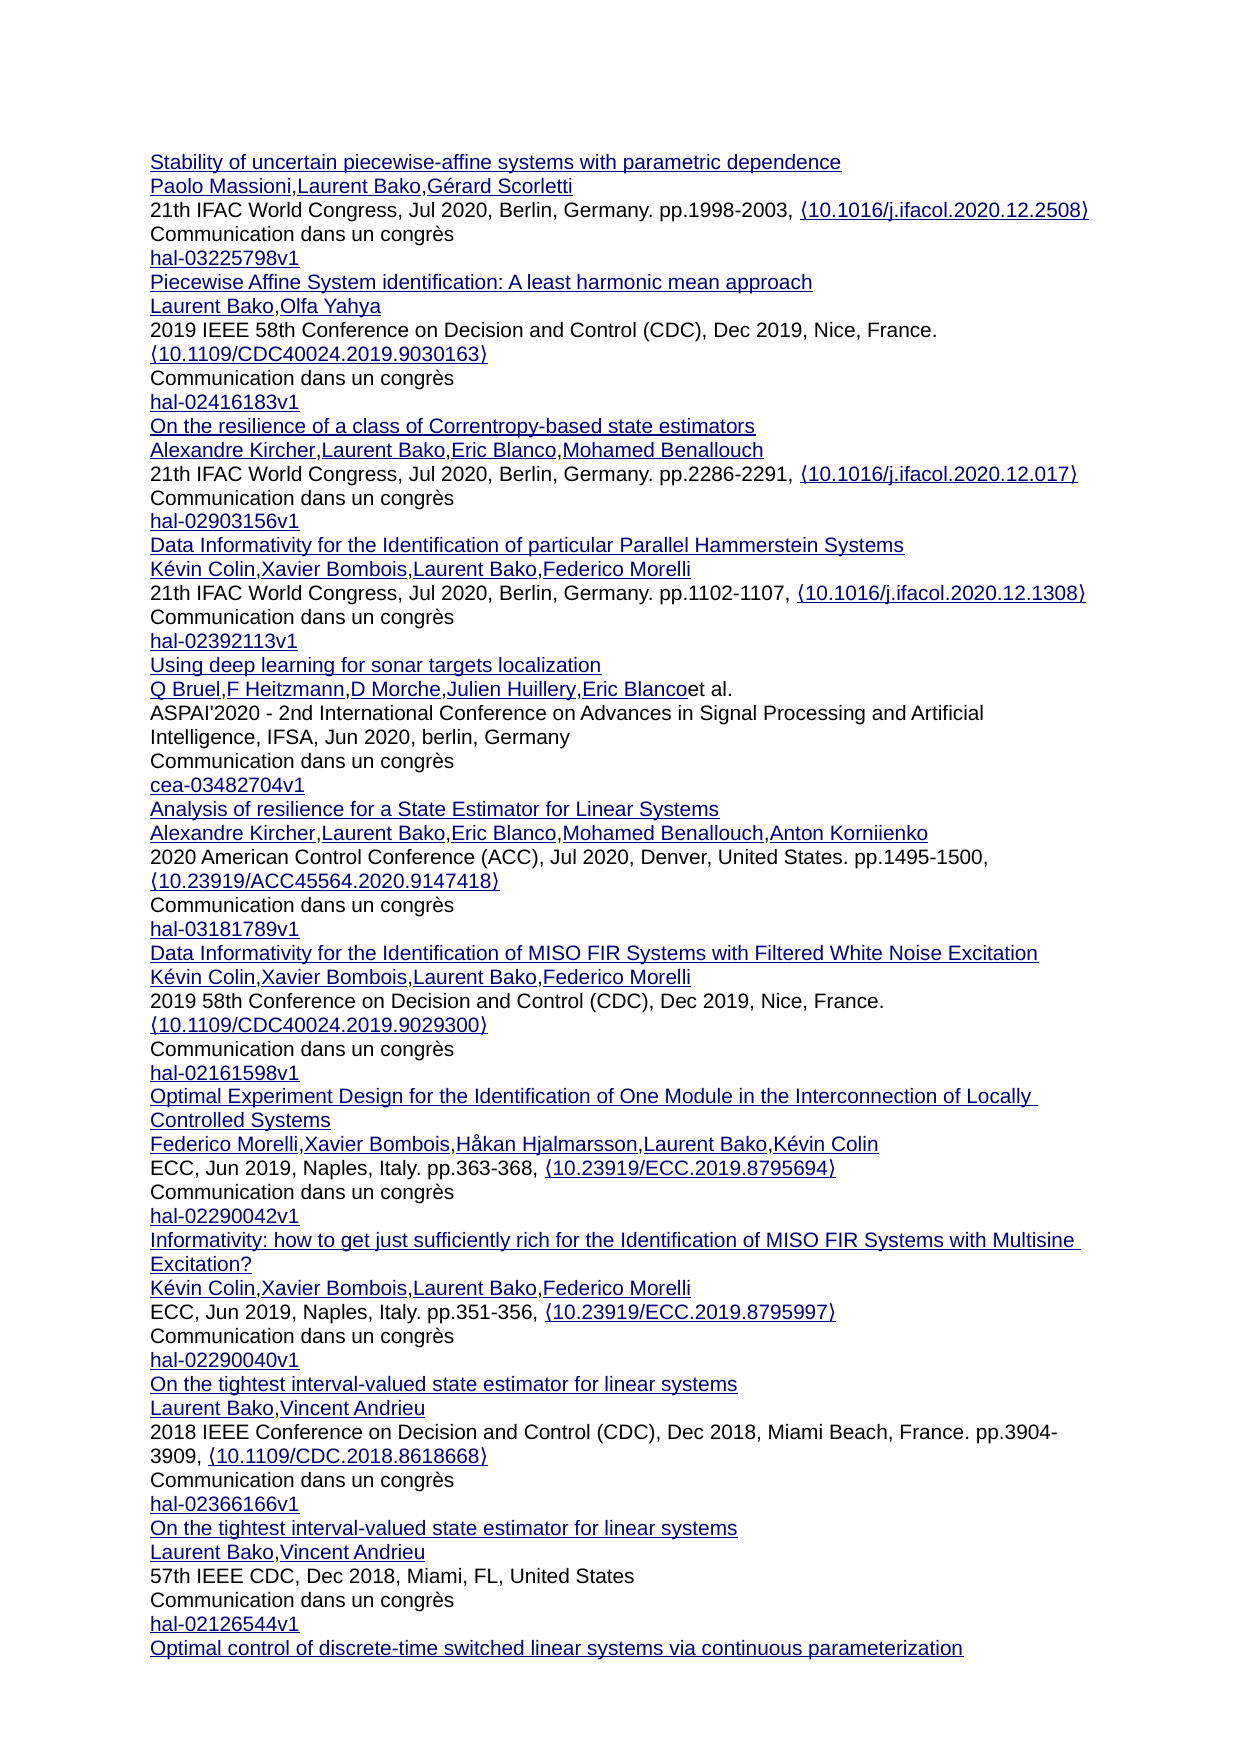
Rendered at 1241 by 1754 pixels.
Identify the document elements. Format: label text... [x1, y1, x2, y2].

table_cell Stability of uncertain piecewise-affine systems with parametric dependence Paolo Massioni,Laurent Bako,Gérard Scorletti 21th IFAC World Congress, Jul 2020, Berlin, Germany. pp.1998-2003, ⟨10.1016/j.ifacol.2020.12.2508⟩ Communication dans un congrès hal-03225798v1 [150, 150, 1090, 270]
table_cell Optimal control of discrete-time switched linear systems via continuous parameterization [150, 1635, 1090, 1659]
table_cell Informativity: how to get just sufficiently rich for the Identification of MISO FIR Systems with Multisine Excitation? Kévin Colin,Xavier Bombois,Laurent Bako,Federico Morelli ECC, Jun 2019, Naples, Italy. pp.351-356, ⟨10.23919/ECC.2019.8795997⟩ Communication dans un congrès hal-02290040v1 [150, 1228, 1090, 1372]
table_cell Using deep learning for sonar targets localization Q Bruel,F Heitzmann,D Morche,Julien Huillery,Eric Blancoet al. ASPAI'2020 - 2nd International Conference on Advances in Signal Processing and Artificial Intelligence, IFSA, Jun 2020, berlin, Germany Communication dans un congrès cea-03482704v1 [150, 653, 1090, 797]
table_cell Data Informativity for the Identification of MISO FIR Systems with Filtered White Noise Excitation Kévin Colin,Xavier Bombois,Laurent Bako,Federico Morelli 2019 58th Conference on Decision and Control (CDC), Dec 2019, Nice, France. ⟨10.1109/CDC40024.2019.9029300⟩ Communication dans un congrès hal-02161598v1 [150, 941, 1090, 1084]
table_cell Optimal Experiment Design for the Identification of One Module in the Interconnection of Locally Controlled Systems Federico Morelli,Xavier Bombois,Håkan Hjalmarsson,Laurent Bako,Kévin Colin ECC, Jun 2019, Naples, Italy. pp.363-368, ⟨10.23919/ECC.2019.8795694⟩ Communication dans un congrès hal-02290042v1 [150, 1084, 1090, 1228]
table_cell Analysis of resilience for a State Estimator for Linear Systems Alexandre Kircher,Laurent Bako,Eric Blanco,Mohamed Benallouch,Anton Korniienko 2020 American Control Conference (ACC), Jul 2020, Denver, United States. pp.1495-1500, ⟨10.23919/ACC45564.2020.9147418⟩ Communication dans un congrès hal-03181789v1 [150, 797, 1090, 941]
table_cell On the tightest interval-valued state estimator for linear systems Laurent Bako,Vincent Andrieu 2018 IEEE Conference on Decision and Control (CDC), Dec 2018, Miami Beach, France. pp.3904-3909, ⟨10.1109/CDC.2018.8618668⟩ Communication dans un congrès hal-02366166v1 [150, 1372, 1090, 1516]
table_cell On the tightest interval-valued state estimator for linear systems Laurent Bako,Vincent Andrieu 57th IEEE CDC, Dec 2018, Miami, FL, United States Communication dans un congrès hal-02126544v1 [150, 1516, 1090, 1635]
table_cell Piecewise Affine System identification: A least harmonic mean approach Laurent Bako,Olfa Yahya 2019 IEEE 58th Conference on Decision and Control (CDC), Dec 2019, Nice, France. ⟨10.1109/CDC40024.2019.9030163⟩ Communication dans un congrès hal-02416183v1 [150, 270, 1090, 413]
table_cell On the resilience of a class of Correntropy-based state estimators Alexandre Kircher,Laurent Bako,Eric Blanco,Mohamed Benallouch 21th IFAC World Congress, Jul 2020, Berlin, Germany. pp.2286-2291, ⟨10.1016/j.ifacol.2020.12.017⟩ Communication dans un congrès hal-02903156v1 [150, 414, 1090, 533]
table_cell Data Informativity for the Identification of particular Parallel Hammerstein Systems Kévin Colin,Xavier Bombois,Laurent Bako,Federico Morelli 21th IFAC World Congress, Jul 2020, Berlin, Germany. pp.1102-1107, ⟨10.1016/j.ifacol.2020.12.1308⟩ Communication dans un congrès hal-02392113v1 [150, 533, 1090, 653]
